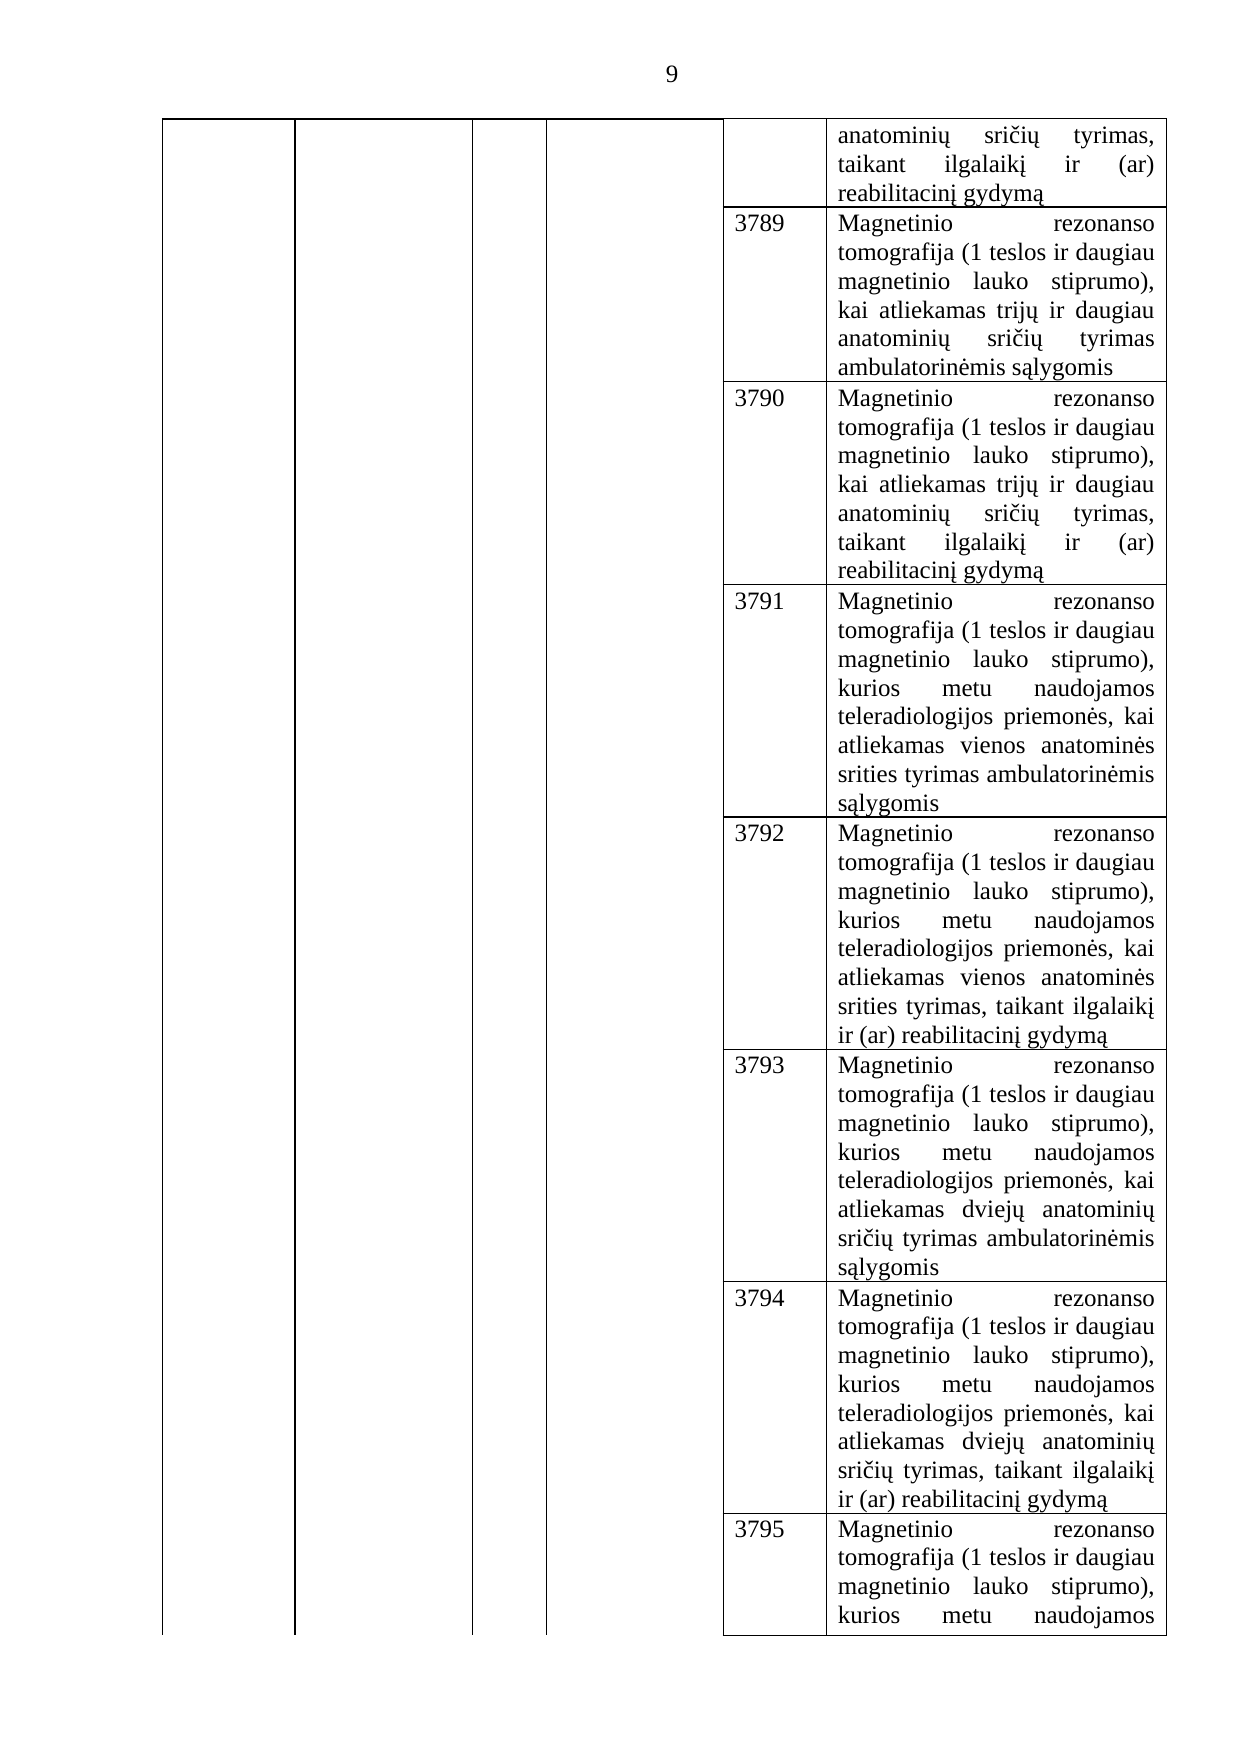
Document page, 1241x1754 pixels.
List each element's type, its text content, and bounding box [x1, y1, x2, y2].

table_cell [163, 1513, 294, 1635]
table_cell [473, 1513, 546, 1635]
table_cell 3790 [724, 382, 826, 584]
table_cell 3794 [724, 1282, 826, 1513]
table_cell [296, 1513, 472, 1635]
table_cell 3793 [724, 1050, 826, 1281]
table_header [547, 120, 723, 1513]
table_cell Magnetinio rezonanso tomografija (1 teslos ir daugiau magnetinio lauko stiprumo), kai atliekamas trijų ir daugiau anatominių sričių tyrimas, taikant ilgalaikį ir (ar) reabilitacinį gydymą [827, 382, 1166, 584]
table_cell anatominių sričių tyrimas, taikant ilgalaikį ir (ar) reabilitacinį gydymą [827, 119, 1166, 206]
table_cell Magnetinio rezonanso tomografija (1 teslos ir daugiau magnetinio lauko stiprumo), kurios metu naudojamos teleradiologijos priemonės, kai atliekamas vienos anatominės srities tyrimas ambulatorinėmis sąlygomis [827, 585, 1166, 816]
table_cell Magnetinio rezonanso tomografija (1 teslos ir daugiau magnetinio lauko stiprumo), kurios metu naudojamos teleradiologijos priemonės, kai atliekamas vienos anatominės srities tyrimas, taikant ilgalaikį ir (ar) reabilitacinį gydymą [827, 818, 1166, 1048]
table_header [473, 120, 546, 1513]
table_cell 3789 [724, 208, 826, 381]
table_header [163, 120, 294, 1513]
table_cell 3791 [724, 585, 826, 816]
table_cell 3792 [724, 818, 826, 1048]
table_cell Magnetinio rezonanso tomografija (1 teslos ir daugiau magnetinio lauko stiprumo), kurios metu naudojamos [827, 1514, 1166, 1635]
table_cell 3795 [724, 1514, 826, 1635]
table_cell Magnetinio rezonanso tomografija (1 teslos ir daugiau magnetinio lauko stiprumo), kurios metu naudojamos teleradiologijos priemonės, kai atliekamas dviejų anatominių sričių tyrimas ambulatorinėmis sąlygomis [827, 1050, 1166, 1281]
table_cell [547, 1513, 723, 1635]
table_cell Magnetinio rezonanso tomografija (1 teslos ir daugiau magnetinio lauko stiprumo), kurios metu naudojamos teleradiologijos priemonės, kai atliekamas dviejų anatominių sričių tyrimas, taikant ilgalaikį ir (ar) reabilitacinį gydymą [827, 1282, 1166, 1513]
table_cell Magnetinio rezonanso tomografija (1 teslos ir daugiau magnetinio lauko stiprumo), kai atliekamas trijų ir daugiau anatominių sričių tyrimas ambulatorinėmis sąlygomis [827, 208, 1166, 381]
table_cell [724, 119, 826, 206]
table_header [296, 120, 472, 1513]
